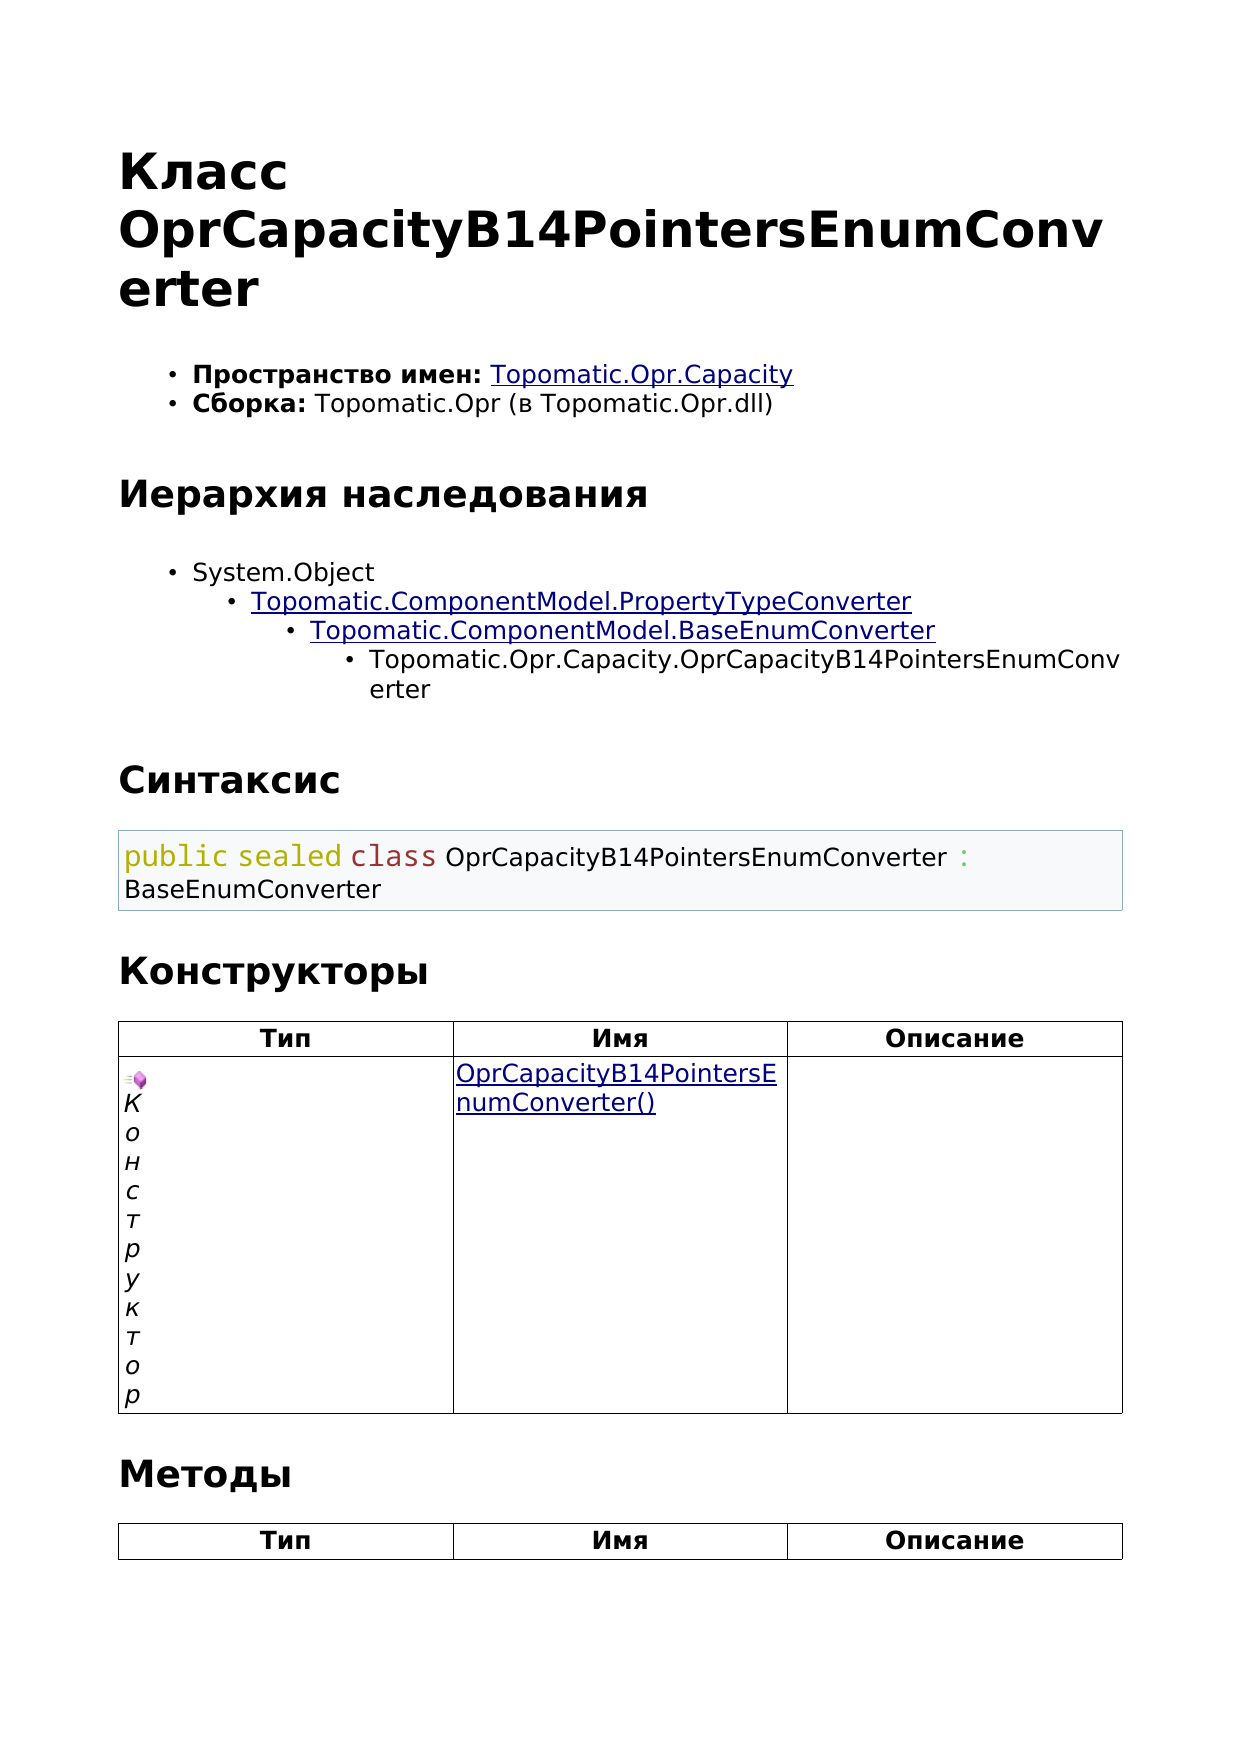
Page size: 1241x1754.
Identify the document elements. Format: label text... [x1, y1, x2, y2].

list Topomatic.ComponentModel.BaseEnumConverter [295, 617, 1122, 646]
table_cell [119, 1057, 453, 1412]
table_header Имя [454, 1022, 787, 1056]
list Сборка: Topomatic.Opr (в Topomatic.Opr.dll) [177, 389, 1122, 418]
subtitle Класс OprCapacityB14PointersEnumConverter [118, 143, 1122, 318]
subtitle Иерархия наследования [118, 473, 1122, 516]
list System.Object [177, 558, 1122, 587]
table_header Описание [788, 1524, 1122, 1558]
list Topomatic.ComponentModel.PropertyTypeConverter [236, 587, 1122, 617]
subtitle Синтаксис [118, 758, 1122, 802]
subtitle Методы [118, 1452, 1122, 1496]
table_cell [788, 1057, 1122, 1412]
table_header Имя [454, 1524, 787, 1558]
table_header Тип [119, 1524, 453, 1558]
subtitle Конструкторы [118, 950, 1122, 994]
list Пространство имен: Topomatic.Opr.Capacity [177, 360, 1122, 389]
table_cell OprCapacityB14PointersEnumConverter() [454, 1057, 787, 1412]
table_header Тип [119, 1022, 453, 1056]
list Topomatic.Opr.Capacity.OprCapacityB14PointersEnumConverter [354, 646, 1122, 704]
picture [121, 1071, 147, 1089]
table_header Описание [788, 1022, 1122, 1056]
table_header public sealed class OprCapacityB14PointersEnumConverter : BaseEnumConverter [119, 831, 1122, 910]
